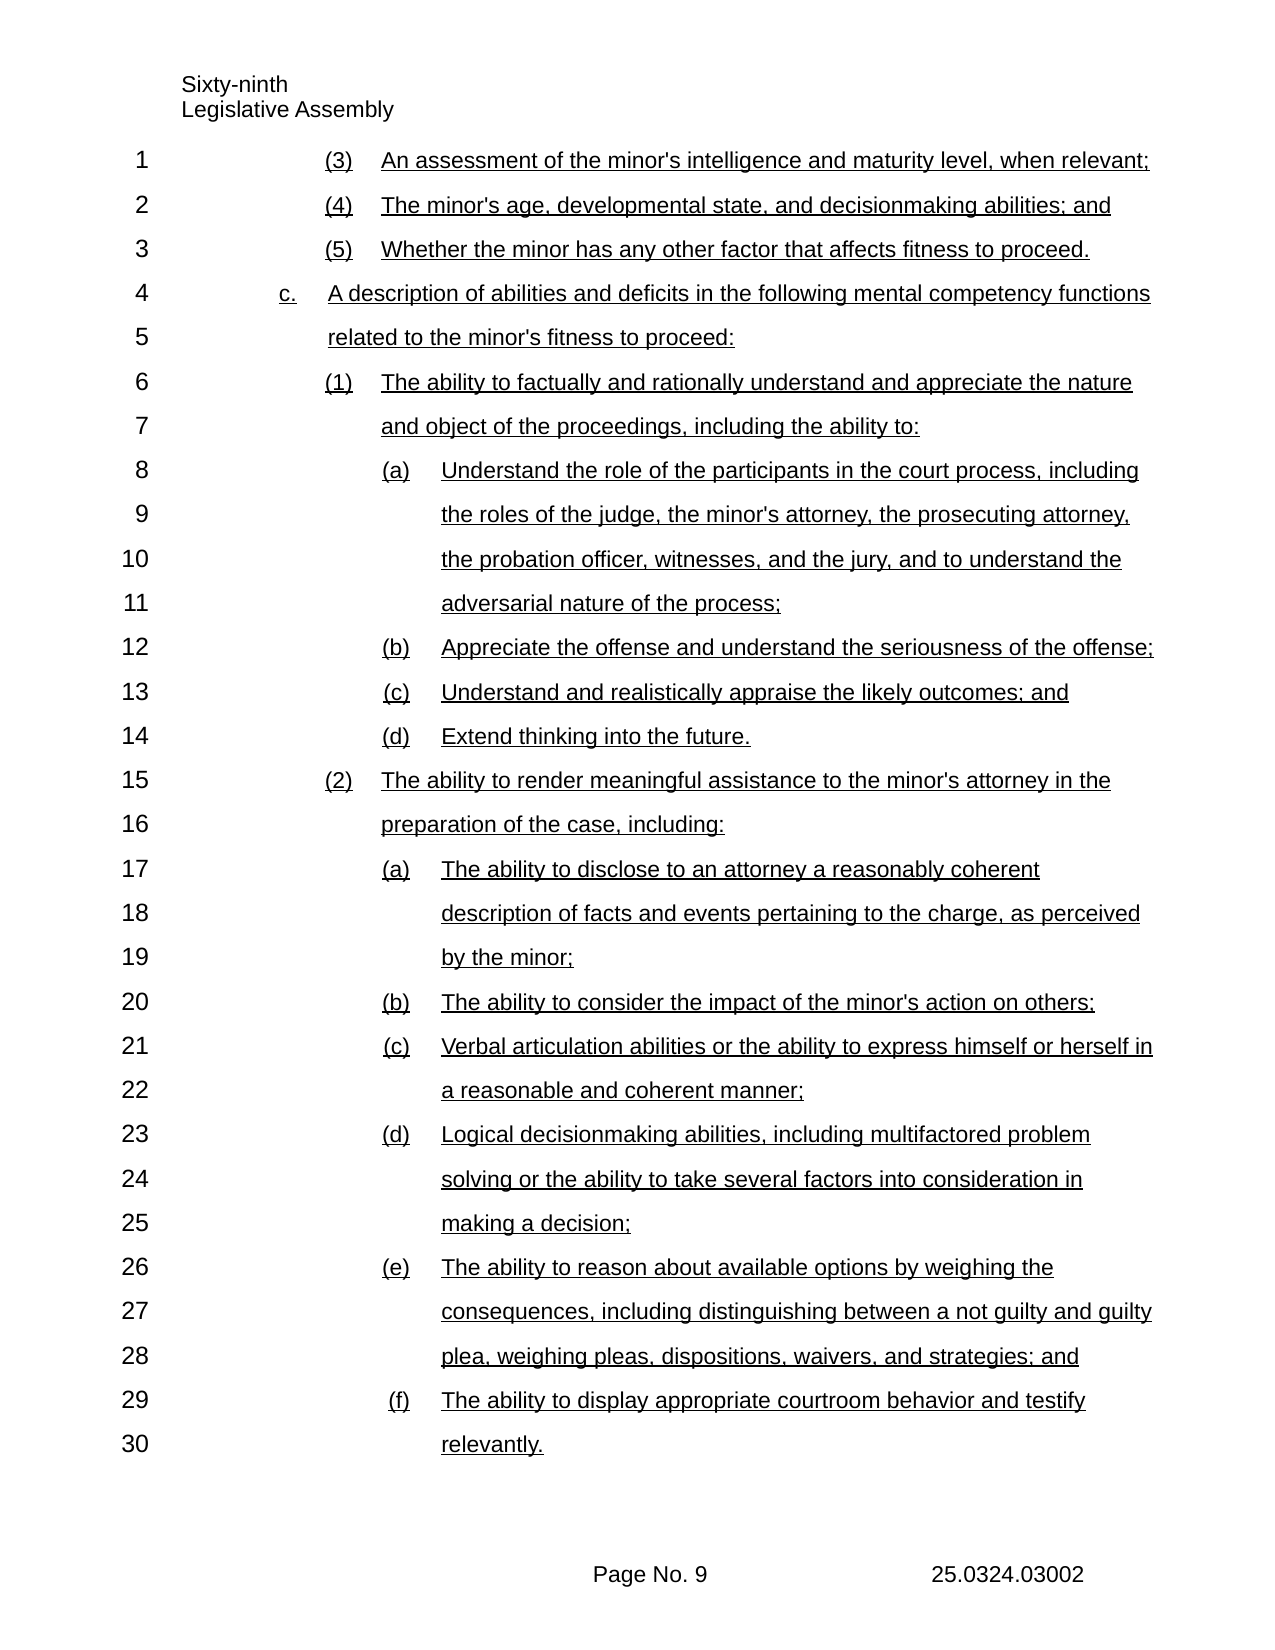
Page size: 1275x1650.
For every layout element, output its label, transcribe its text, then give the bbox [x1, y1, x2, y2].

text (e) The ability to reason about available options by weighing the consequences, including distinguishing between a not guilty and guilty plea, weighing pleas, dispositions, waivers, and strategies; and [181, 1240, 1154, 1373]
text (a) Understand the role of the participants in the court process, including the roles of the judge, the minor's attorney, the prosecuting attorney, the probation officer, witnesses, and the jury, and to understand the adversarial nature of the process; [181, 443, 1154, 620]
text (f) The ability to display appropriate courtroom behavior and testify relevantly. [181, 1373, 1154, 1461]
text c. A description of abilities and deficits in the following mental competency functions related to the minor's fitness to proceed: [181, 266, 1154, 355]
text (d) Logical decisionmaking abilities, including multifactored problem solving or the ability to take several factors into consideration in making a decision; [181, 1107, 1154, 1240]
text (b) The ability to consider the impact of the minor's action on others; [181, 974, 1154, 1019]
text (5) Whether the minor has any other factor that affects fitness to proceed. [181, 222, 1154, 266]
text (3) An assessment of the minor's intelligence and maturity level, when relevant; [181, 133, 1154, 178]
text (c) Understand and realistically appraise the likely outcomes; and [181, 664, 1154, 709]
text (a) The ability to disclose to an attorney a reasonably coherent description of facts and events pertaining to the charge, as perceived by the minor; [181, 842, 1154, 974]
text (4) The minor's age, developmental state, and decisionmaking abilities; and [181, 178, 1154, 222]
text (1) The ability to factually and rationally understand and appreciate the nature and object of the proceedings, including the ability to: [181, 355, 1154, 443]
text (b) Appreciate the offense and understand the seriousness of the offense; [181, 620, 1154, 664]
text (d) Extend thinking into the future. [181, 709, 1154, 753]
text (c) Verbal articulation abilities or the ability to express himself or herself in a reasonable and coherent manner; [181, 1019, 1154, 1107]
text (2) The ability to render meaningful assistance to the minor's attorney in the preparation of the case, including: [181, 753, 1154, 842]
